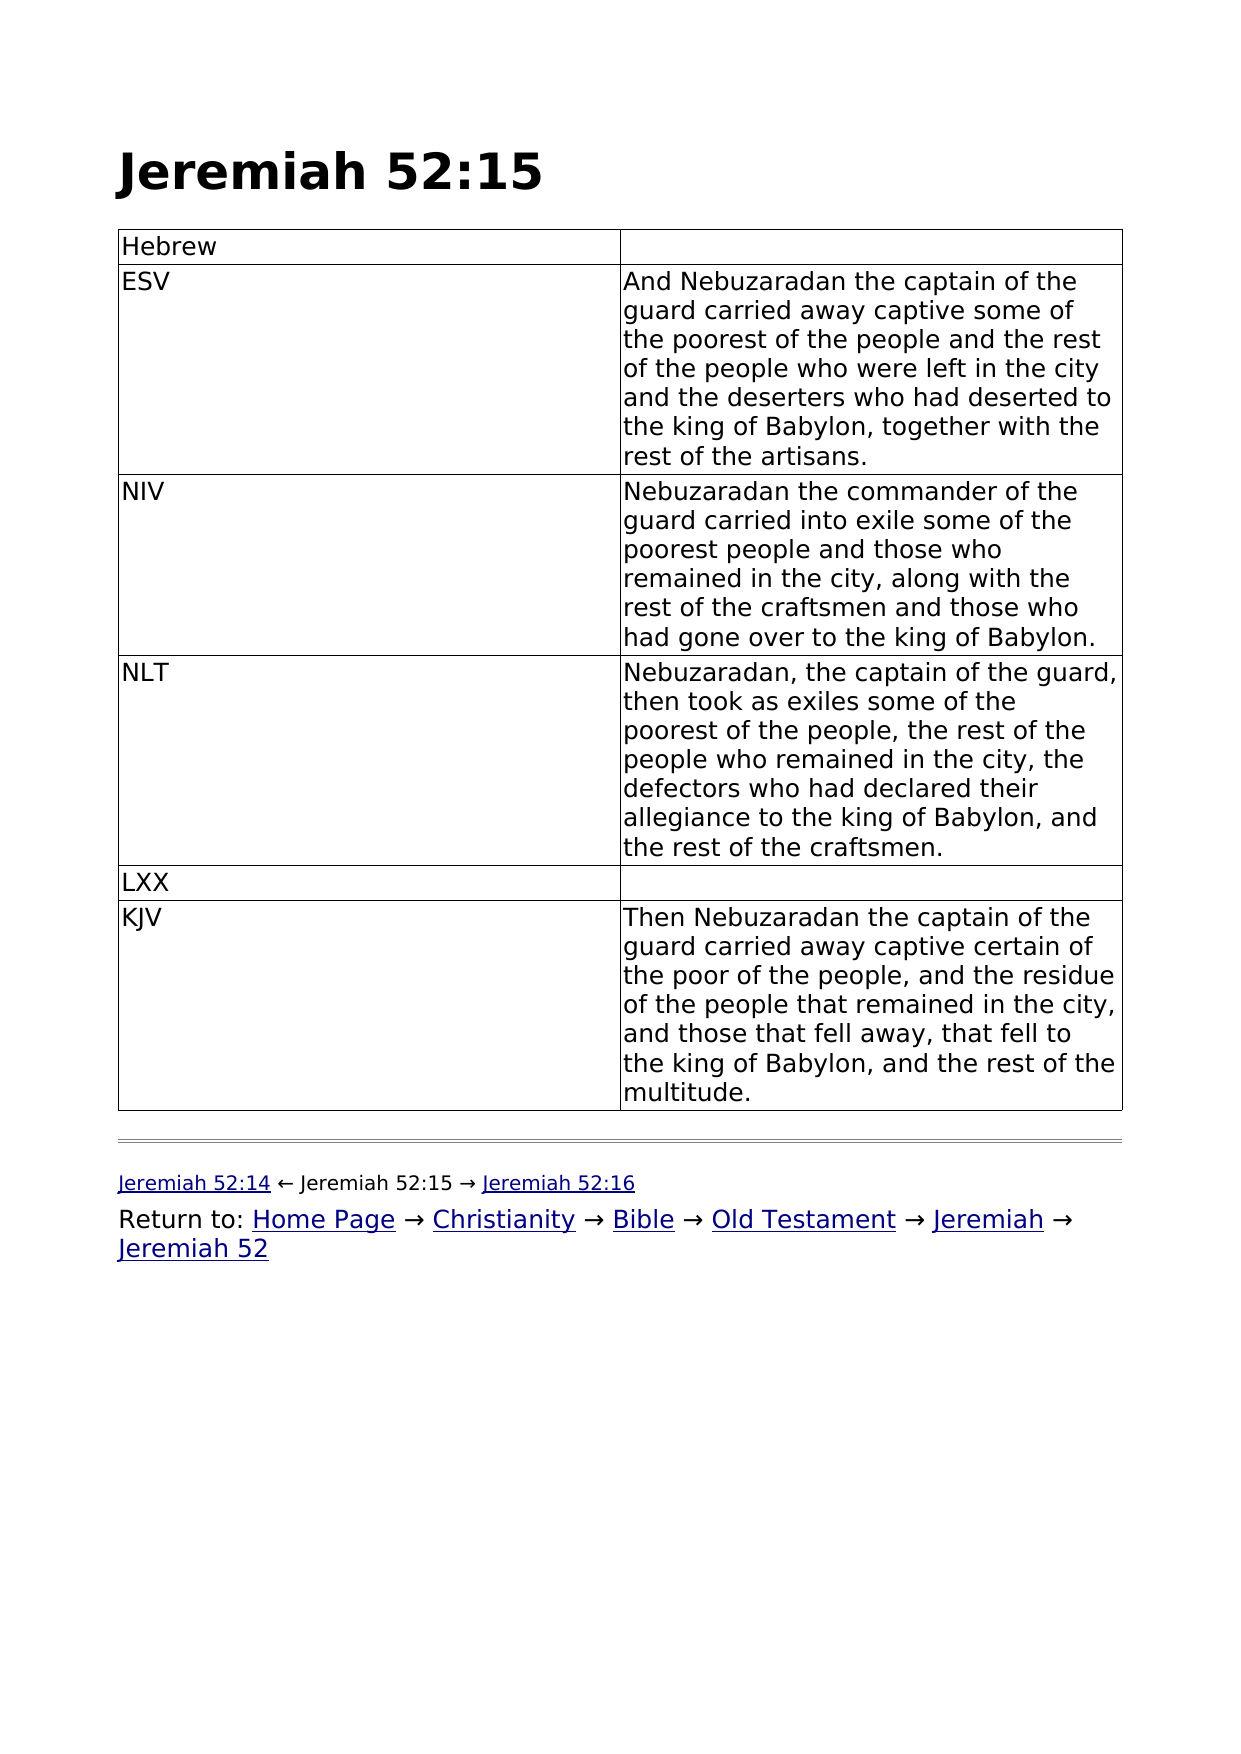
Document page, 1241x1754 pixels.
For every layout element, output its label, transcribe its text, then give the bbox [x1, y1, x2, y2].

table_cell ESV [119, 265, 620, 474]
table_cell Nebuzaradan the commander of the guard carried into exile some of the poorest people and those who remained in the city, along with the rest of the craftsmen and those who had gone over to the king of Babylon. [621, 475, 1122, 655]
table_cell KJV [119, 901, 620, 1110]
table_header Hebrew [119, 230, 620, 264]
table_cell Then Nebuzaradan the captain of the guard carried away captive certain of the poor of the people, and the residue of the people that remained in the city, and those that fell away, that fell to the king of Babylon, and the rest of the multitude. [621, 901, 1122, 1110]
table_cell LXX [119, 866, 620, 900]
table_cell Nebuzaradan, the captain of the guard, then took as exiles some of the poorest of the people, the rest of the people who remained in the city, the defectors who had declared their allegiance to the king of Babylon, and the rest of the craftsmen. [621, 656, 1122, 865]
text Return to: Home Page → Christianity → Bible → Old Testament → Jeremiah → Jeremiah 52 [118, 1205, 1122, 1264]
table_cell NIV [119, 475, 620, 655]
text Jeremiah 52:14 ← Jeremiah 52:15 → Jeremiah 52:16 [118, 1171, 1122, 1205]
table_cell [621, 866, 1122, 900]
subtitle Jeremiah 52:15 [118, 143, 1122, 201]
table_header [621, 230, 1122, 264]
table_cell And Nebuzaradan the captain of the guard carried away captive some of the poorest of the people and the rest of the people who were left in the city and the deserters who had deserted to the king of Babylon, together with the rest of the artisans. [621, 265, 1122, 474]
table_cell NLT [119, 656, 620, 865]
